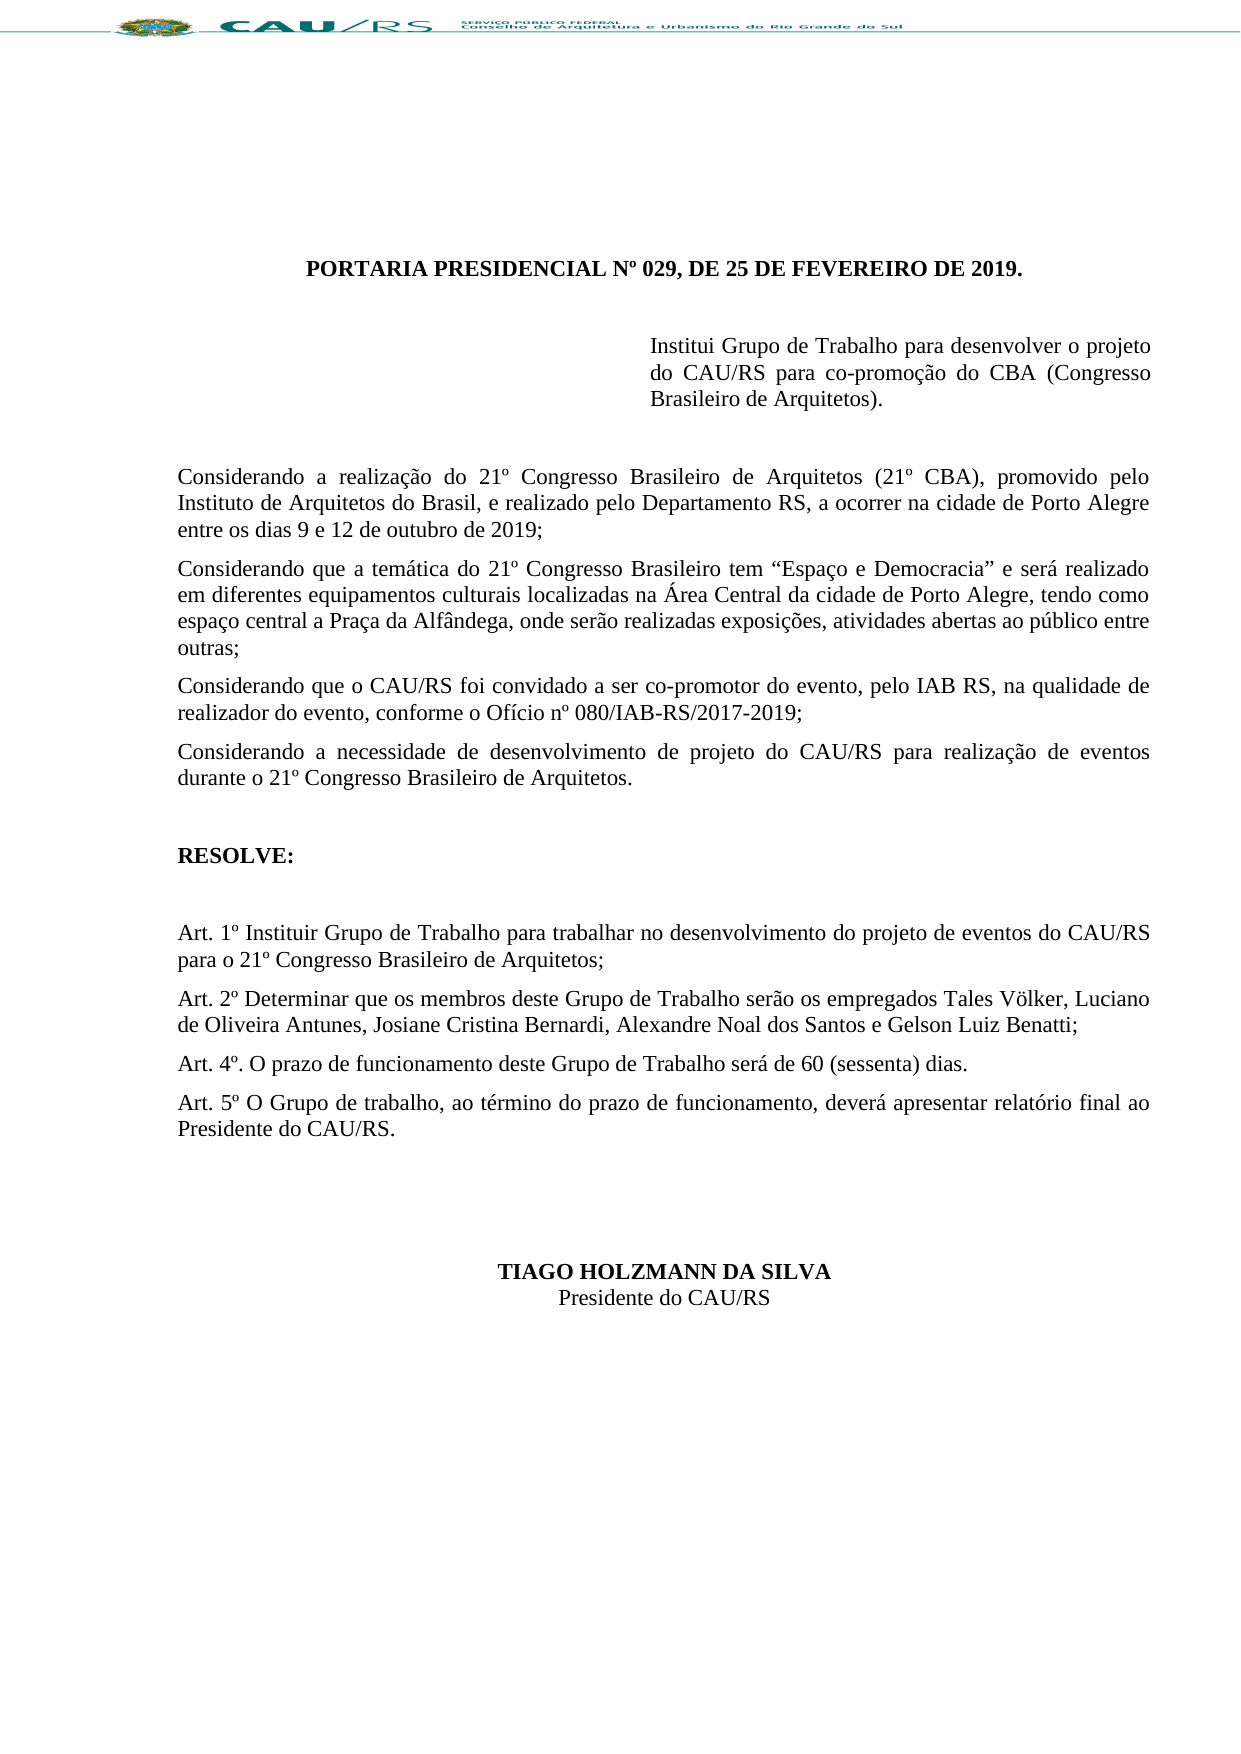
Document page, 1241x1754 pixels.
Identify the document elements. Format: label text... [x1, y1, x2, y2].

text RESOLVE: [177, 842, 1152, 868]
text Considerando que a temática do 21º Congresso Brasileiro tem “Espaço e Democracia” e será realizado em diferentes equipamentos culturais localizadas na Área Central da cidade de Porto Alegre, tendo como espaço central a Praça da Alfândega, onde serão realizadas exposições, atividades abertas ao público entre outras; [177, 554, 1152, 660]
text Presidente do CAU/RS [177, 1284, 1152, 1311]
text Art. 2º Determinar que os membros deste Grupo de Trabalho serão os empregados Tales Völker, Luciano de Oliveira Antunes, Josiane Cristina Bernardi, Alexandre Noal dos Santos e Gelson Luiz Benatti; [177, 985, 1152, 1037]
text Considerando a realização do 21º Congresso Brasileiro de Arquitetos (21º CBA), promovido pelo Instituto de Arquitetos do Brasil, e realizado pelo Departamento RS, a ocorrer na cidade de Porto Alegre entre os dias 9 e 12 de outubro de 2019; [177, 463, 1152, 542]
text Institui Grupo de Trabalho para desenvolver o projeto do CAU/RS para co-promoção do CBA (Congresso Brasileiro de Arquitetos). [650, 333, 1152, 412]
text Art. 1º Instituir Grupo de Trabalho para trabalhar no desenvolvimento do projeto de eventos do CAU/RS para o 21º Congresso Brasileiro de Arquitetos; [177, 919, 1152, 972]
text Considerando a necessidade de desenvolvimento de projeto do CAU/RS para realização de eventos durante o 21º Congresso Brasileiro de Arquitetos. [177, 738, 1152, 790]
text Considerando que o CAU/RS foi convidado a ser co-promotor do evento, pelo IAB RS, na qualidade de realizador do evento, conforme o Ofício nº 080/IAB-RS/2017-2019; [177, 672, 1152, 725]
text TIAGO HOLZMANN DA SILVA [177, 1258, 1152, 1284]
text Art. 4º. O prazo de funcionamento deste Grupo de Trabalho será de 60 (sessenta) dias. [177, 1050, 1152, 1076]
text PORTARIA PRESIDENCIAL Nº 029, DE 25 DE FEVEREIRO DE 2019. [177, 255, 1152, 281]
text Art. 5º O Grupo de trabalho, ao término do prazo de funcionamento, deverá apresentar relatório final ao Presidente do CAU/RS. [177, 1089, 1152, 1141]
